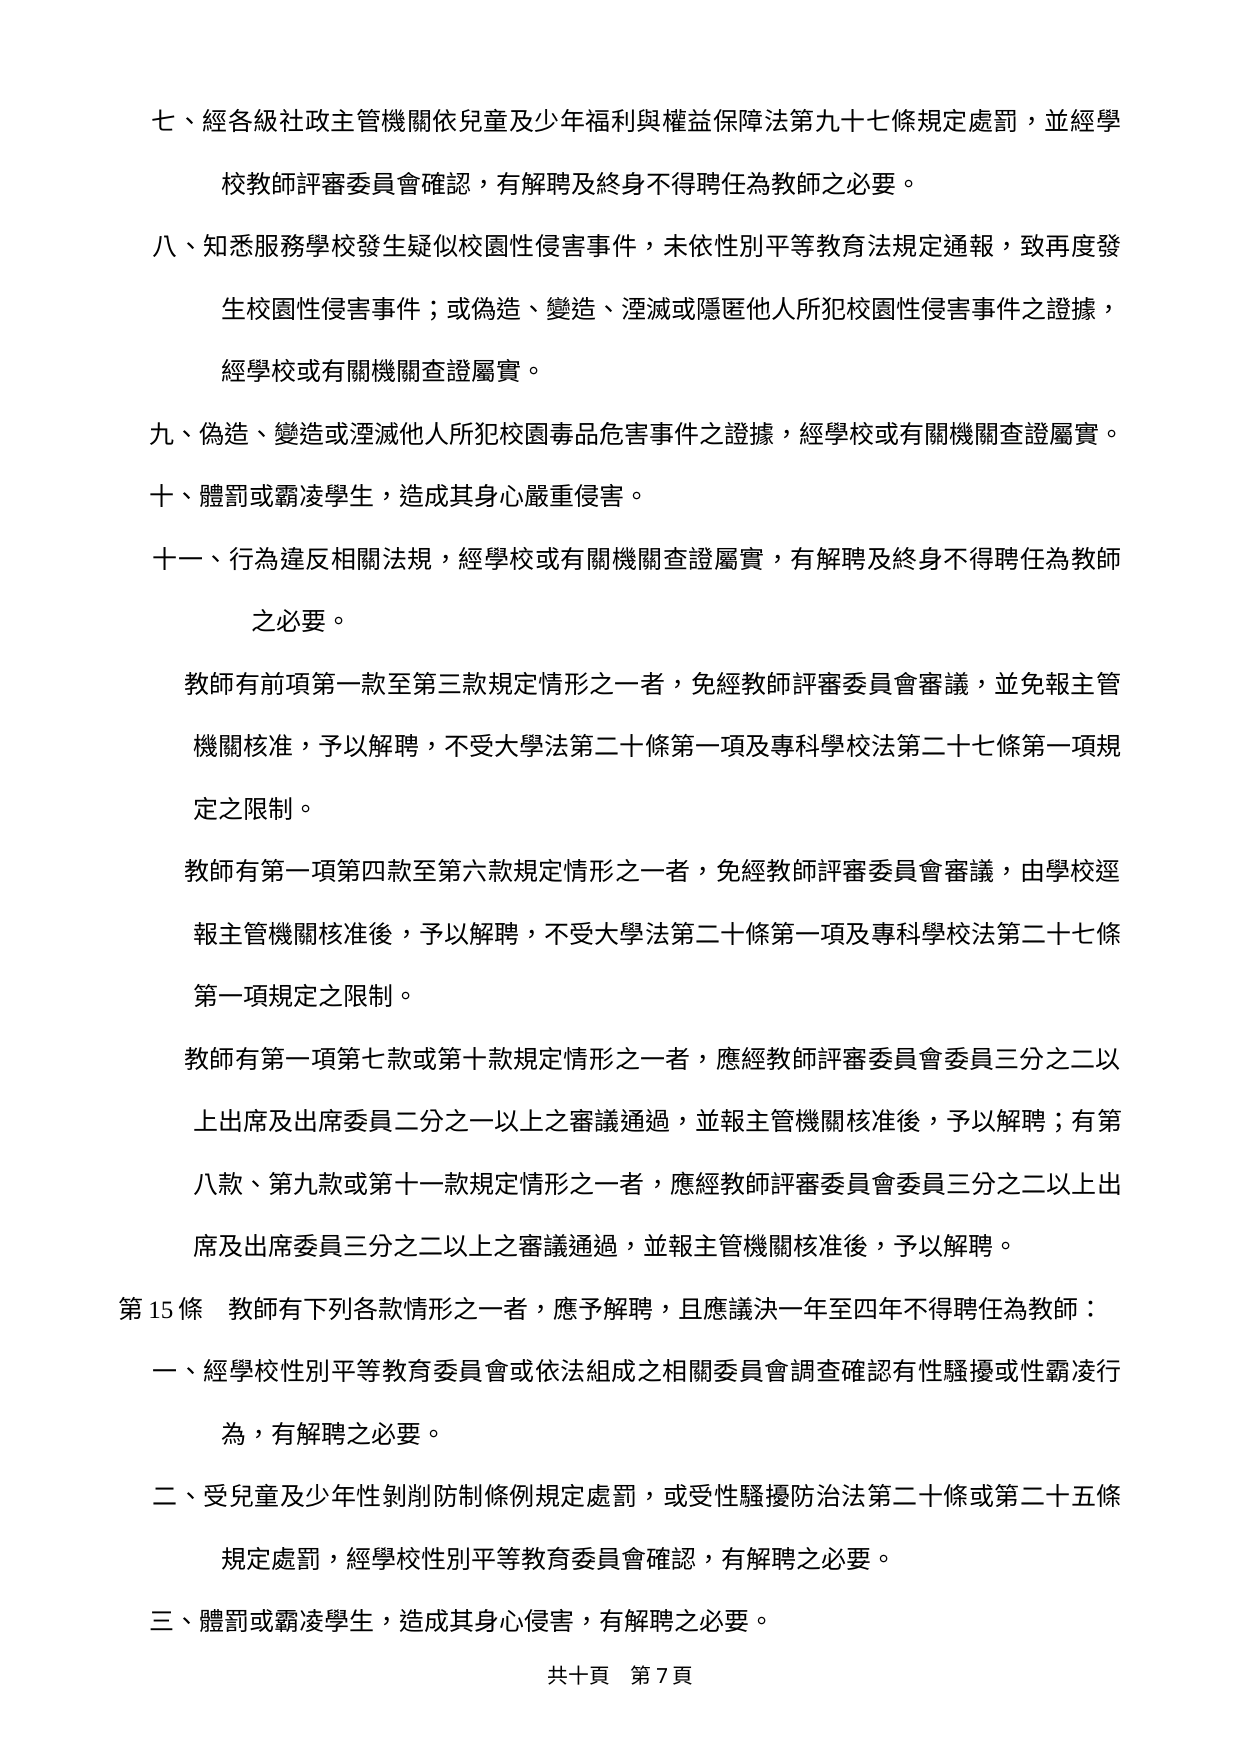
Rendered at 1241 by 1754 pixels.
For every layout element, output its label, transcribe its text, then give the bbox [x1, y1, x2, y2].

text 八、知悉服務學校發生疑似校園性侵害事件，未依性別平等教育法規定通報，致再度發生校園性侵害事件；或偽造、變造、湮滅或隱匿他人所犯校園性侵害事件之證據，經學校或有關機關查證屬實。 [118, 203, 1122, 391]
text 第15條 教師有下列各款情形之一者，應予解聘，且應議決一年至四年不得聘任為教師： [118, 1266, 1122, 1328]
text 三、體罰或霸凌學生，造成其身心侵害，有解聘之必要。 [118, 1578, 1122, 1641]
text 一、經學校性別平等教育委員會或依法組成之相關委員會調查確認有性騷擾或性霸凌行為，有解聘之必要。 [118, 1328, 1122, 1453]
text 九、偽造、變造或湮滅他人所犯校園毒品危害事件之證據，經學校或有關機關查證屬實。 [118, 391, 1122, 453]
text 十一、行為違反相關法規，經學校或有關機關查證屬實，有解聘及終身不得聘任為教師之必要。 [118, 516, 1122, 641]
text 二、受兒童及少年性剝削防制條例規定處罰，或受性騷擾防治法第二十條或第二十五條規定處罰，經學校性別平等教育委員會確認，有解聘之必要。 [118, 1453, 1122, 1578]
text 十、體罰或霸凌學生，造成其身心嚴重侵害。 [118, 453, 1122, 516]
text 七、經各級社政主管機關依兒童及少年福利與權益保障法第九十七條規定處罰，並經學校教師評審委員會確認，有解聘及終身不得聘任為教師之必要。 [117, 78, 1122, 203]
text 教師有前項第一款至第三款規定情形之一者，免經教師評審委員會審議，並免報主管機關核准，予以解聘，不受大學法第二十條第一項及專科學校法第二十七條第一項規定之限制。 [118, 641, 1122, 828]
text 教師有第一項第七款或第十款規定情形之一者，應經教師評審委員會委員三分之二以上出席及出席委員二分之一以上之審議通過，並報主管機關核准後，予以解聘；有第八款、第九款或第十一款規定情形之一者，應經教師評審委員會委員三分之二以上出席及出席委員三分之二以上之審議通過，並報主管機關核准後，予以解聘。 [118, 1016, 1122, 1266]
text 教師有第一項第四款至第六款規定情形之一者，免經教師評審委員會審議，由學校逕報主管機關核准後，予以解聘，不受大學法第二十條第一項及專科學校法第二十七條第一項規定之限制。 [118, 828, 1122, 1016]
